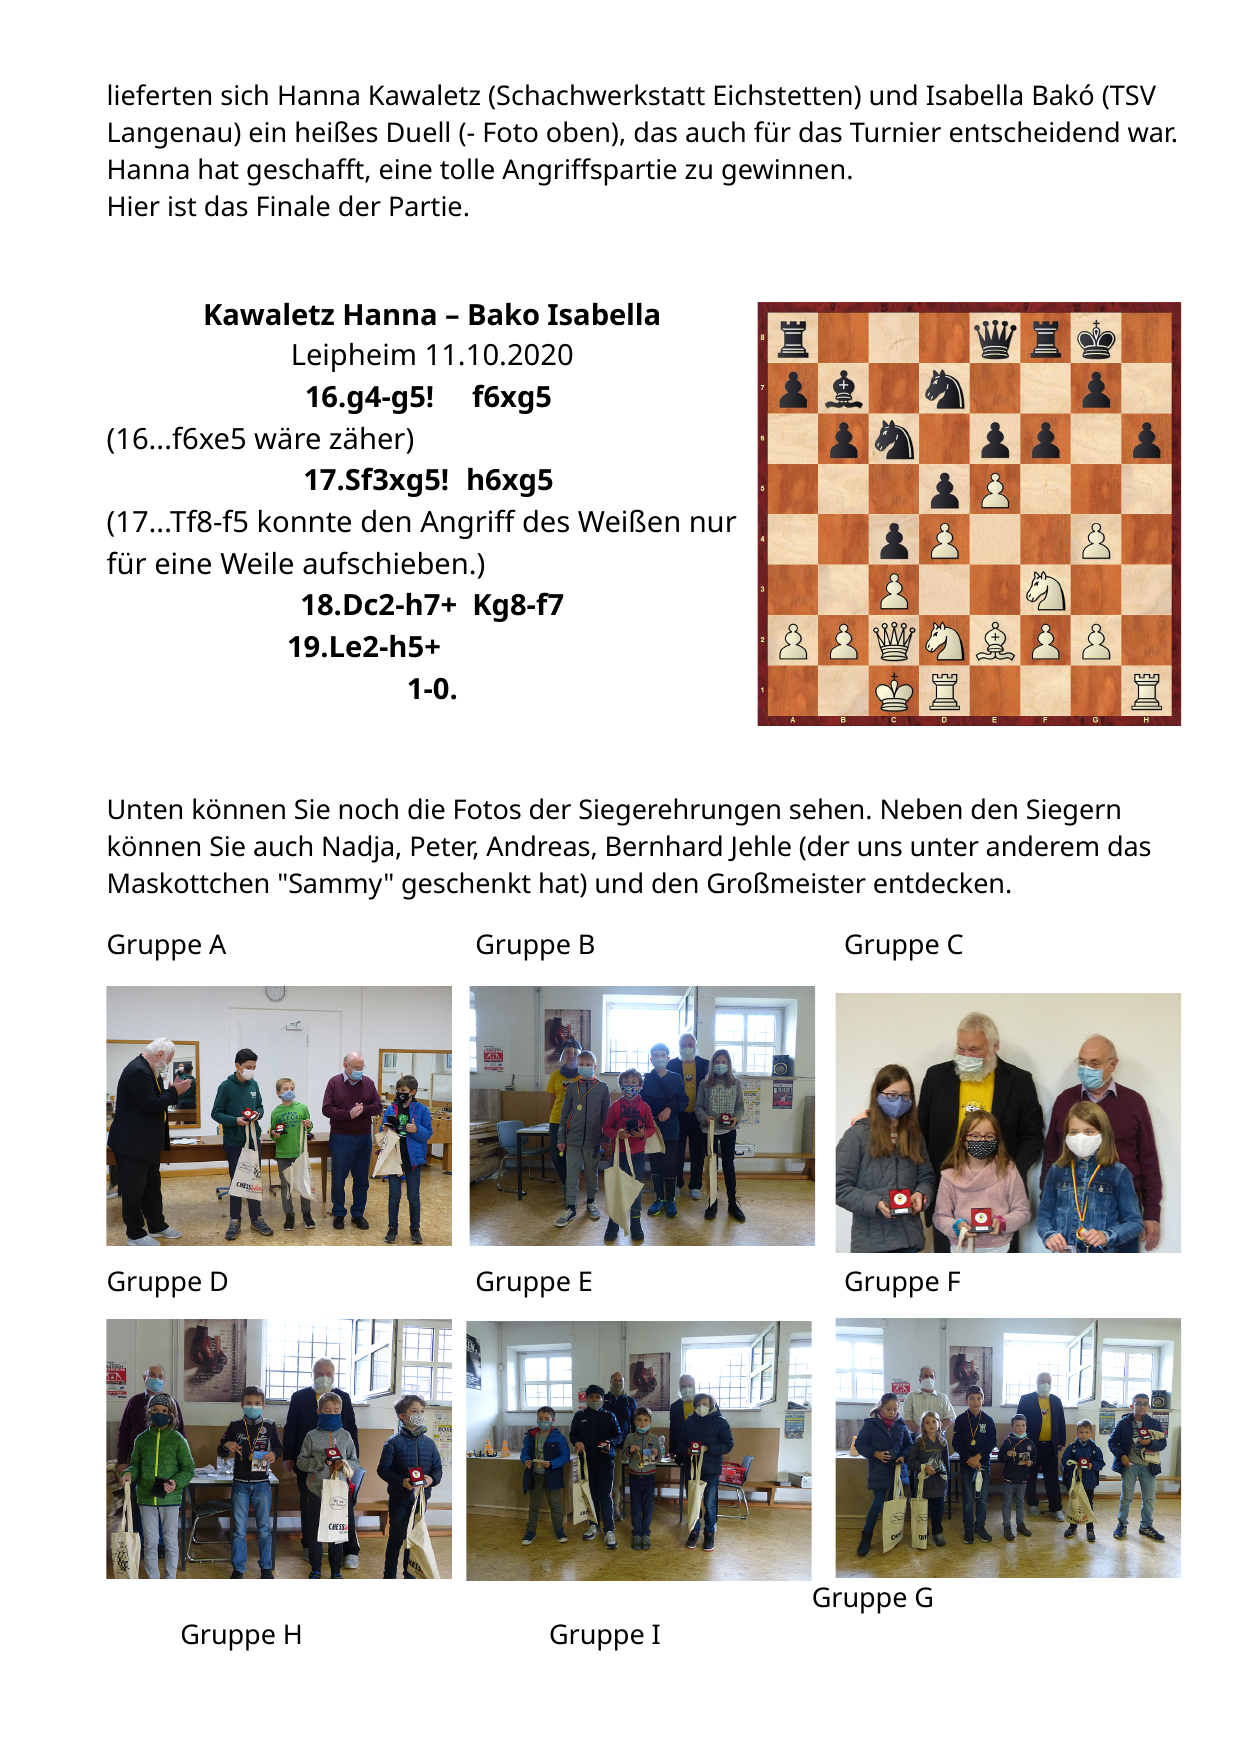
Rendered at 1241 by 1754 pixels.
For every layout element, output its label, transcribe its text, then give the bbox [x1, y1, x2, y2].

picture [835, 1318, 1182, 1578]
text (17...Tf8-f5 konnte den Angriff des Weißen nur für eine Weile aufschieben.) [106, 499, 757, 582]
text Unten können Sie noch die Fotos der Siegerehrungen sehen. Neben den Siegern können Sie auch Nadja, Peter, Andreas, Bernhard Jehle (der uns unter anderem das Maskottchen "Sammy" geschenkt hat) und den Großmeister entdecken. [106, 791, 1181, 901]
text Gruppe D Gruppe E Gruppe F [106, 1226, 1181, 1299]
text 16.g4-g5! f6xg5 [106, 374, 757, 416]
text (16...f6xe5 wäre zäher) [106, 416, 757, 457]
text 1-0. [106, 666, 757, 707]
text 18.Dc2-h7+ Kg8-f7 [106, 582, 757, 624]
text lieferten sich Hanna Kawaletz (Schachwerkstatt Eichstetten) und Isabella Bakó (TSV Langenau) ein heißes Duell (- Foto oben), das auch für das Turnier entscheidend war. Hanna hat geschafft, eine tolle Angriffspartie zu gewinnen. [106, 77, 1181, 187]
text Kawaletz Hanna – Bako Isabella [106, 295, 1181, 334]
picture [466, 1321, 812, 1581]
picture [469, 986, 816, 1246]
picture [106, 1319, 452, 1579]
text Gruppe A Gruppe B Gruppe C [106, 925, 1181, 962]
picture [106, 986, 452, 1246]
text Gruppe G Gruppe H Gruppe I [106, 1515, 1181, 1653]
text Leipheim 11.10.2020 [106, 334, 757, 374]
picture [757, 302, 1182, 726]
text 17.Sf3xg5! h6xg5 [106, 457, 757, 499]
text Hier ist das Finale der Partie. [106, 187, 1181, 295]
picture [835, 993, 1182, 1253]
text 19.Le2-h5+ [106, 624, 757, 666]
